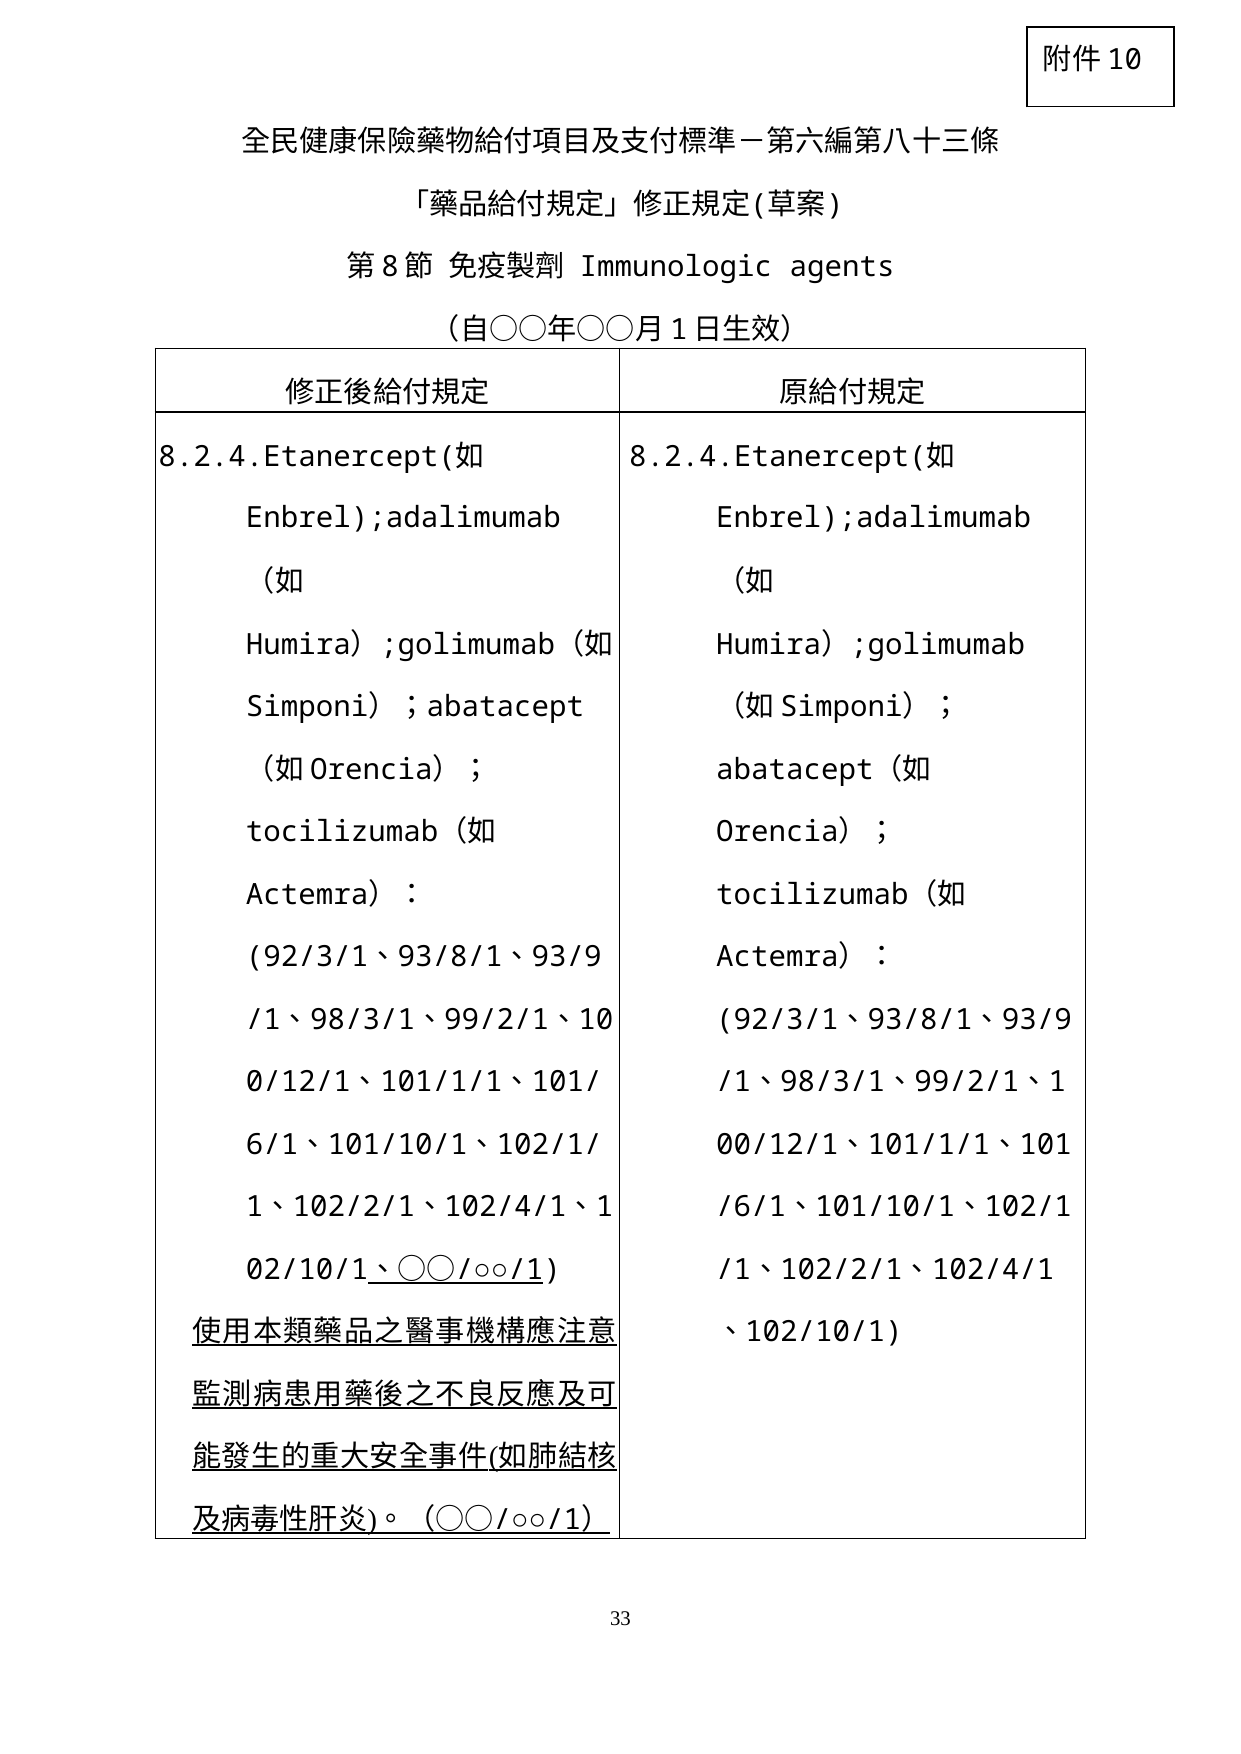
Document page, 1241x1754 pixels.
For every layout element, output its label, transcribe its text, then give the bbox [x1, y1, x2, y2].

text 第8節 免疫製劑 Immunologic agents [148, 222, 1092, 285]
text （自○○年○○月1日生效） [148, 285, 1092, 347]
table_header 原給付規定 [620, 349, 1085, 411]
table_header 修正後給付規定 [156, 349, 619, 411]
text 全民健康保險藥物給付項目及支付標準－第六編第八十三條 [148, 97, 1092, 160]
text [1028, 28, 1173, 106]
text 附件10 [1043, 35, 1158, 78]
text 「藥品給付規定」修正規定(草案) [148, 160, 1092, 222]
table_cell 8.2.4.Etanercept(如Enbrel);adalimumab（如Humira）;golimumab（如Simponi）；abatacept（如Orencia）；tocilizumab（如Actemra）：(92/3/1、93/8/1、93/9/1、98/3/1、99/2/1、100/12/1、101/1/1、101/6/1、101/10/1、102/1/1、102/2/1、102/4/1、102/10/1、○○/○○/1) 使用本類藥品之醫事機構應注意監測病患用藥後之不良反應及可能發生的重大安全事件(如肺結核及病毒性肝炎)。（○○/○○/1） [156, 413, 619, 1537]
table_cell 8.2.4.Etanercept(如Enbrel);adalimumab（如Humira）;golimumab（如Simponi）；abatacept（如Orencia）；tocilizumab（如Actemra）：(92/3/1、93/8/1、93/9/1、98/3/1、99/2/1、100/12/1、101/1/1、101/6/1、101/10/1、102/1/1、102/2/1、102/4/1、102/10/1) [620, 413, 1085, 1537]
